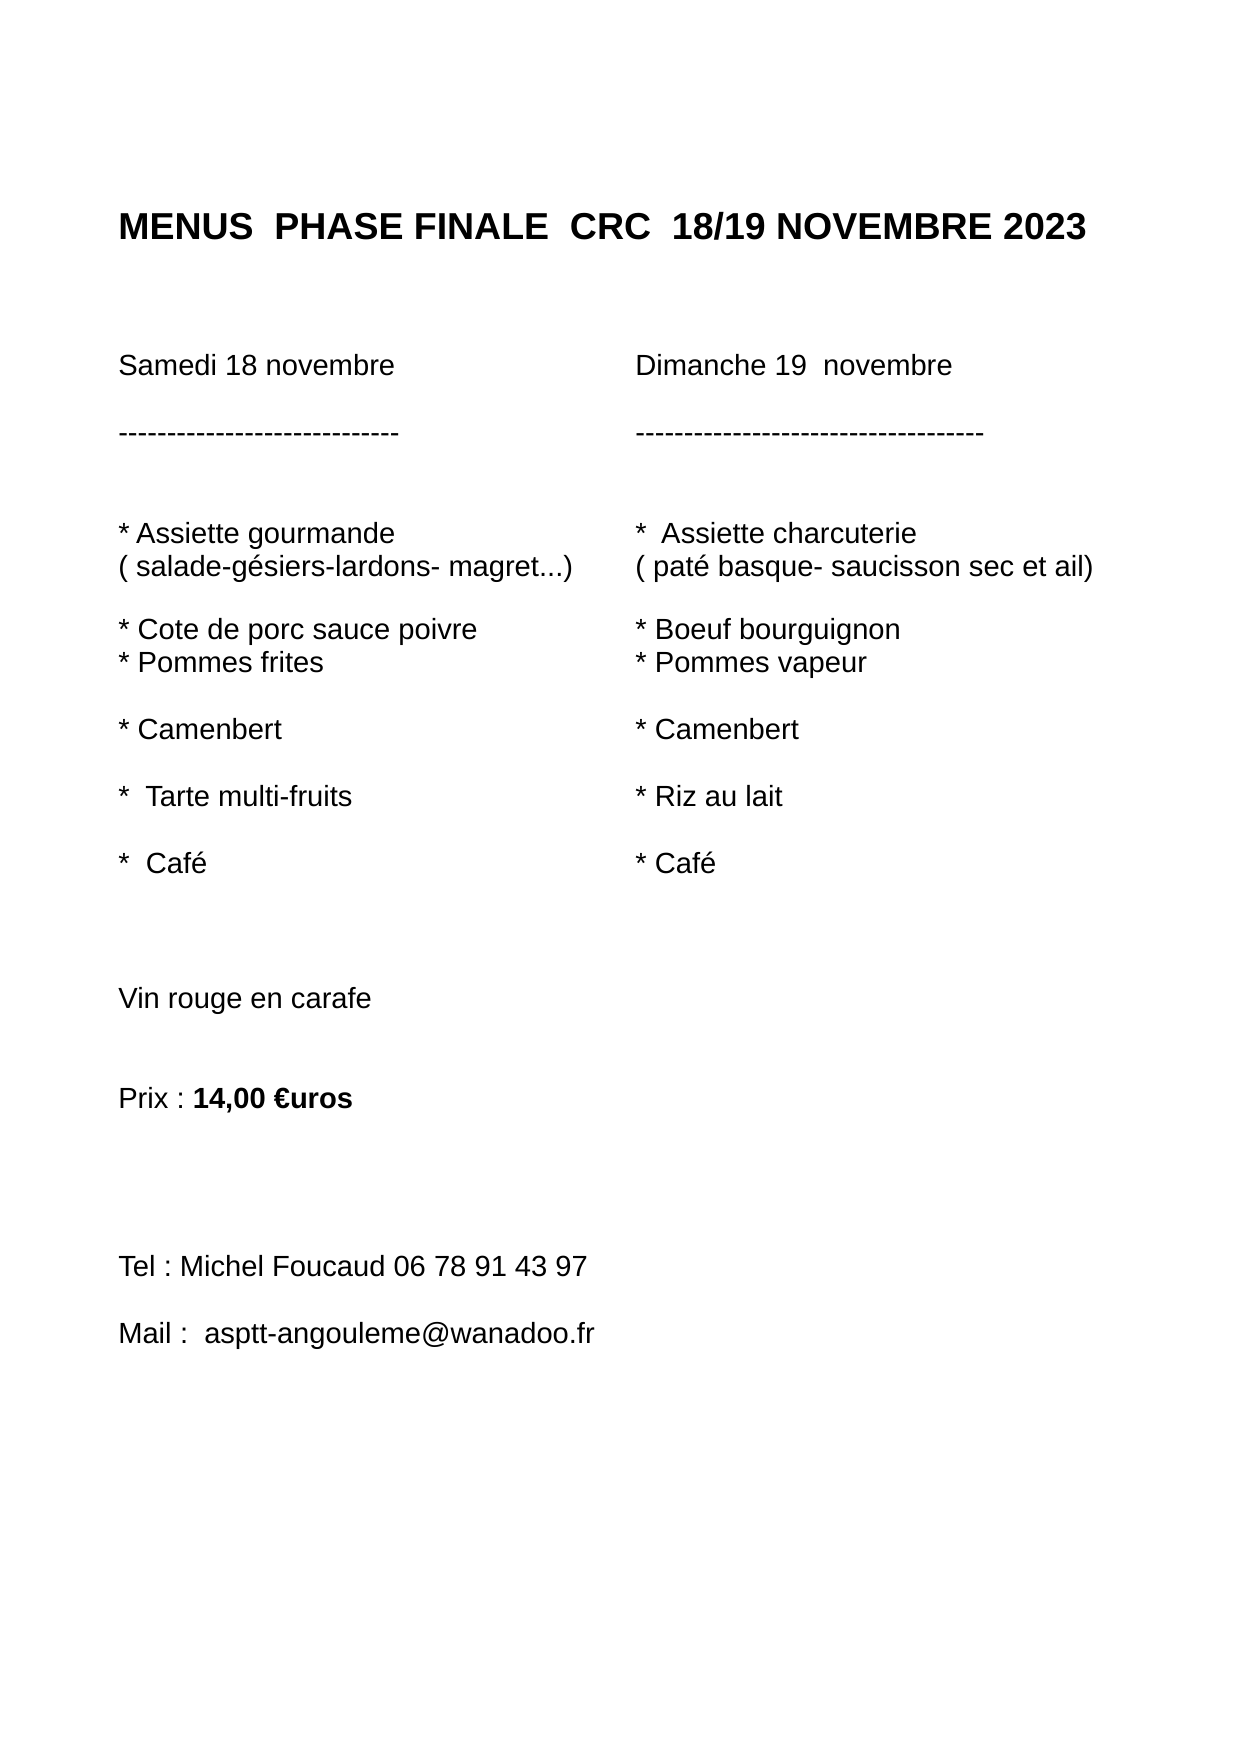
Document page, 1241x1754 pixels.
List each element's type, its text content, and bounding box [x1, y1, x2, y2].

text * Cote de porc sauce poivre * Boeuf bourguignon [118, 612, 1122, 645]
text Tel : Michel Foucaud 06 78 91 43 97 [118, 1249, 1122, 1282]
text ( salade-gésiers-lardons- magret...) ( paté basque- saucisson sec et ail) [118, 549, 1122, 583]
text Mail : asptt-angouleme@wanadoo.fr [118, 1316, 1122, 1349]
text * Tarte multi-fruits * Riz au lait [118, 779, 1122, 813]
text * Pommes frites * Pommes vapeur [118, 645, 1122, 679]
text Prix : 14,00 €uros [118, 1081, 1122, 1115]
text Samedi 18 novembre Dimanche 19 novembre [118, 348, 1122, 382]
text * Assiette gourmande * Assiette charcuterie [118, 516, 1122, 549]
text * Café * Café [118, 846, 1122, 880]
text * Camenbert * Camenbert [118, 712, 1122, 746]
text ----------------------------- ------------------------------------ [118, 415, 1122, 449]
text MENUS PHASE FINALE CRC 18/19 NOVEMBRE 2023 [118, 204, 1122, 247]
text Vin rouge en carafe [118, 981, 1122, 1014]
